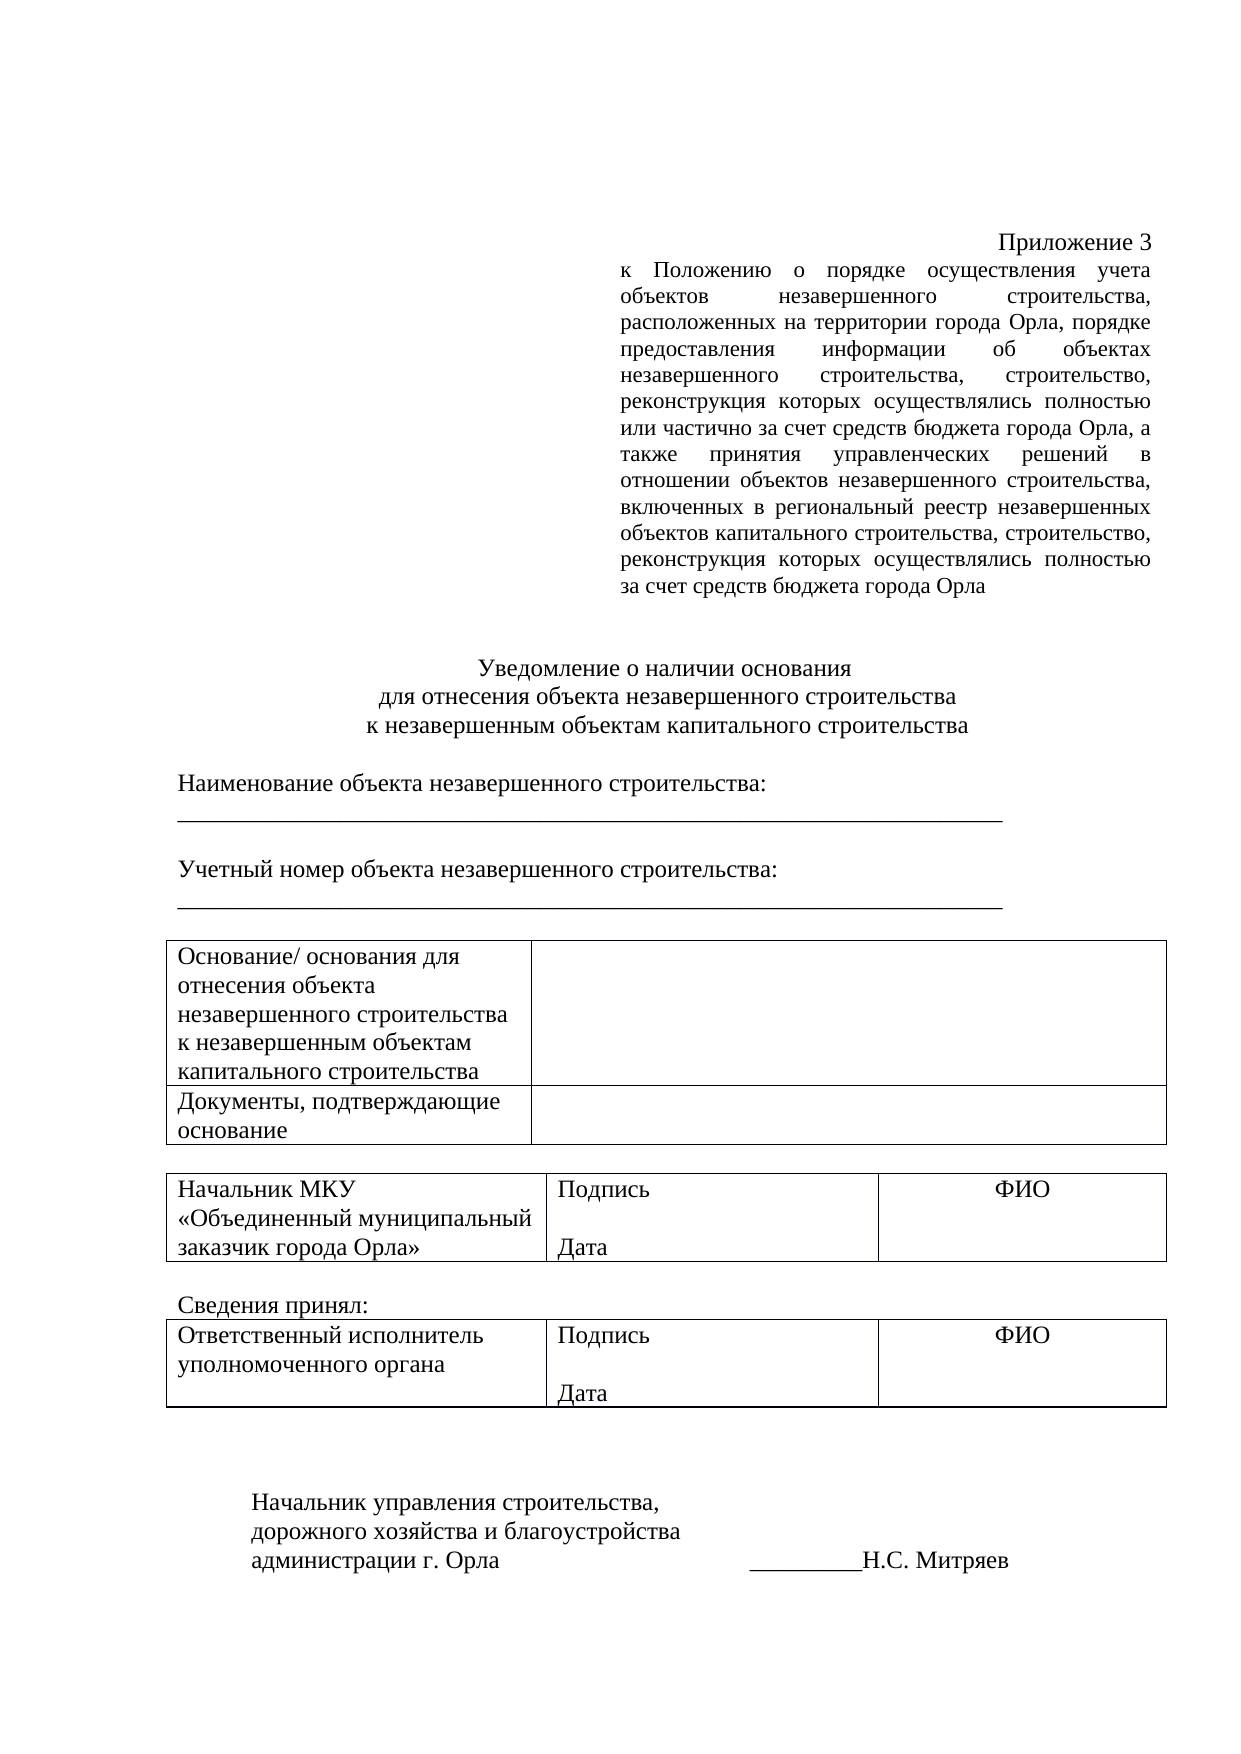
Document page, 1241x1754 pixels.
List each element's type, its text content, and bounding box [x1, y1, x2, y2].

text Начальник управления строительства, [177, 1487, 1152, 1516]
table_header Подпись Дата [547, 1174, 878, 1261]
text для отнесения объекта незавершенного строительства [177, 681, 1152, 710]
table_header Ответственный исполнитель уполномоченного органа [167, 1320, 546, 1406]
table_header [532, 941, 1166, 1085]
text Наименование объекта незавершенного строительства: __________________________________________________________________ [177, 768, 1152, 825]
table_header ФИО [879, 1320, 1166, 1406]
text Учетный номер объекта незавершенного строительства: __________________________________________________________________ [177, 854, 1152, 911]
table_cell Документы, подтверждающие основание [167, 1086, 531, 1143]
table_header ФИО [879, 1174, 1166, 1261]
table_cell [532, 1086, 1166, 1143]
table_header Основание/ основания для отнесения объекта незавершенного строительства к незавершенным объектам капитального строительства [167, 941, 531, 1085]
title Приложение 3 [177, 227, 1152, 256]
text Уведомление о наличии основания [177, 653, 1152, 681]
text к Положению о порядке осуществления учета объектов незавершенного строительства, расположенных на территории города Орла, порядке предоставления информации об объектах незавершенного строительства, строительство, реконструкция которых осуществлялись полностью или частично за счет средств бюджета города Орла, а также принятия управленческих решений в отношении объектов незавершенного строительства, включенных в региональный реестр незавершенных объектов капитального строительства, строительство, реконструкция которых осуществлялись полностью за счет средств бюджета города Орла [620, 256, 1152, 598]
text администрации г. Орла _________Н.С. Митряев [177, 1545, 1152, 1574]
table_header Подпись Дата [547, 1320, 878, 1406]
table_header Начальник МКУ «Объединенный муниципальный заказчик города Орла» [167, 1174, 546, 1261]
text Сведения принял: [177, 1290, 1152, 1319]
text дорожного хозяйства и благоустройства [177, 1516, 1152, 1545]
text к незавершенным объектам капитального строительства [177, 710, 1152, 739]
